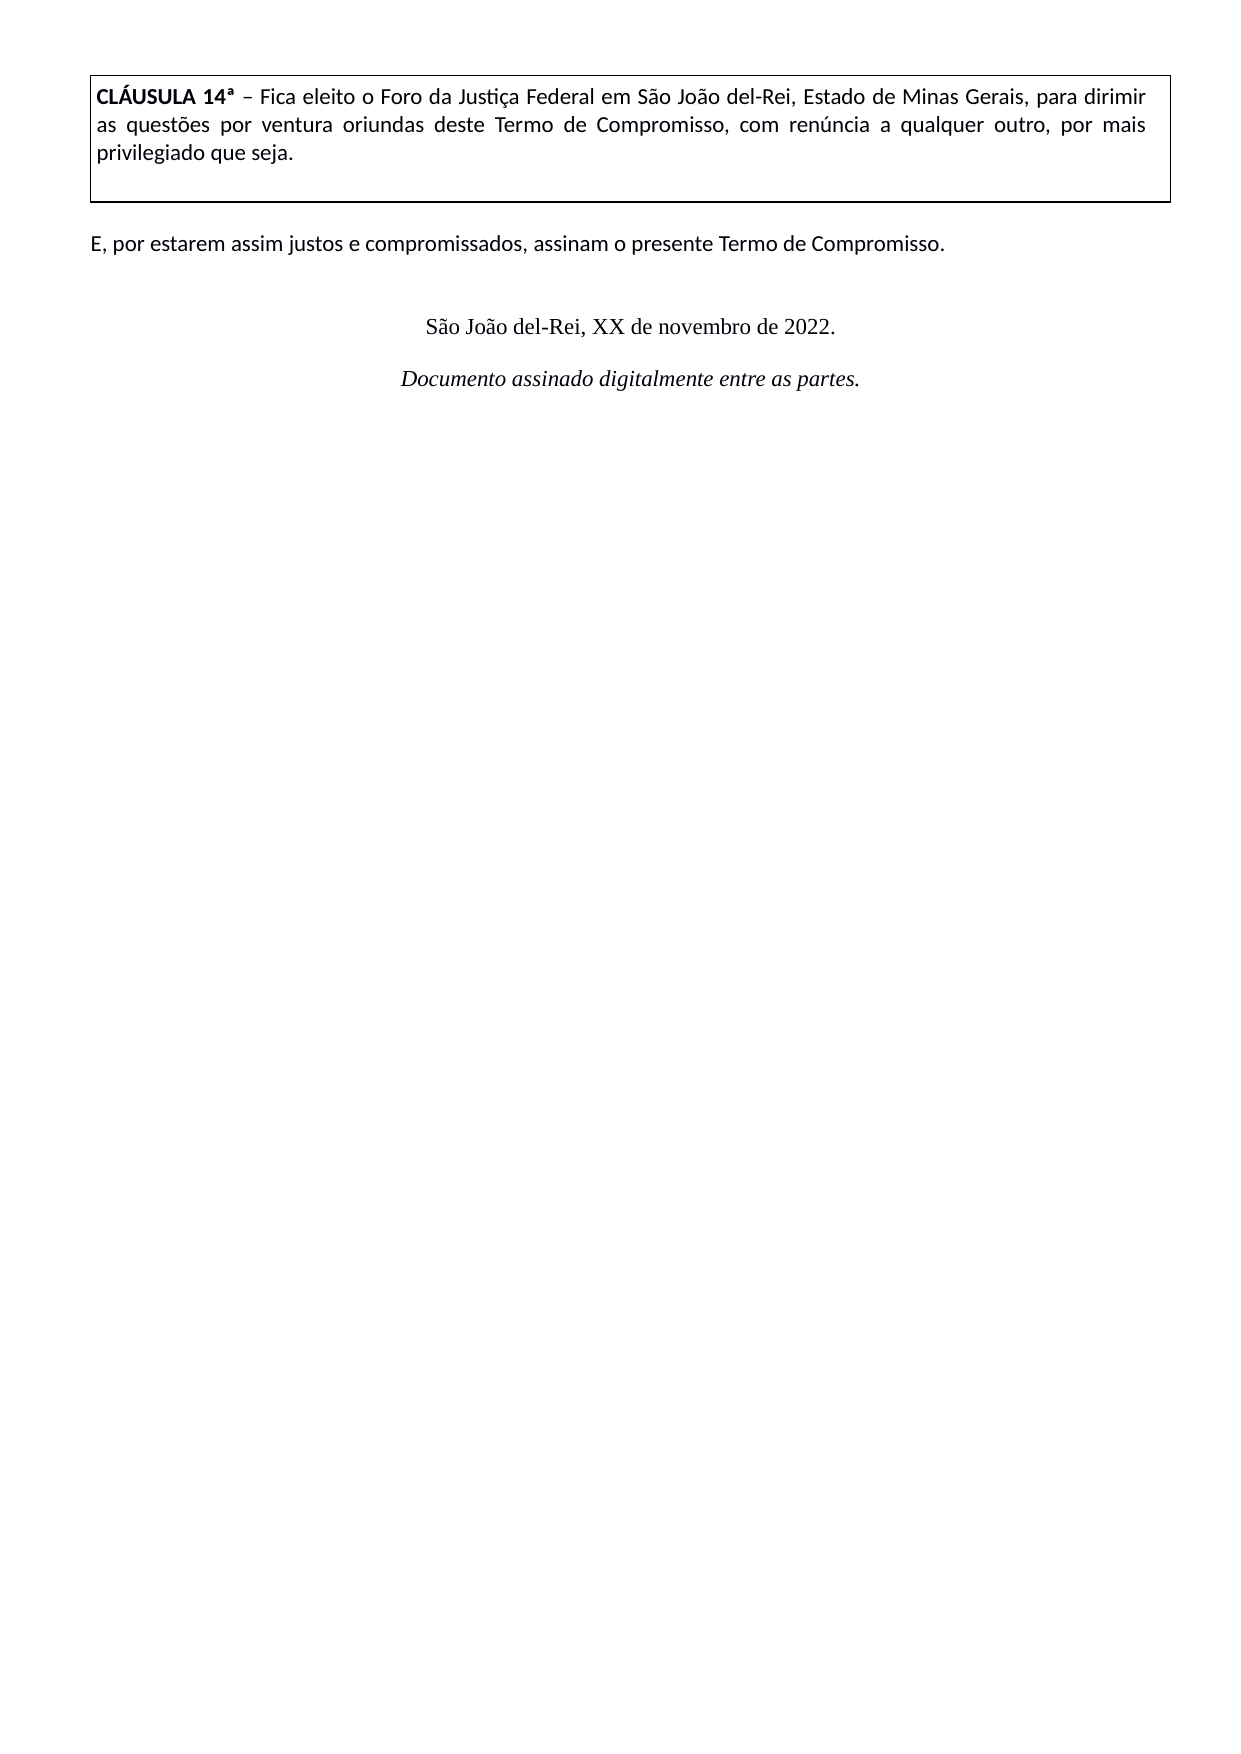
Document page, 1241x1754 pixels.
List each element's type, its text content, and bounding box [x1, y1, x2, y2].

text E, por estarem assim justos e compromissados, assinam o presente Termo de Compromisso. [90, 229, 1153, 257]
text Documento assinado digitalmente entre as partes. [90, 365, 1171, 392]
text São João del-Rei, XX de novembro de 2022. [90, 313, 1171, 339]
table_cell CLÁUSULA 14ª – Fica eleito o Foro da Justiça Federal em São João del-Rei, Estado de Minas Gerais, para dirimir as questões por ventura oriundas deste Termo de Compromisso, com renúncia a qualquer outro, por mais privilegiado que seja. [91, 76, 1170, 201]
